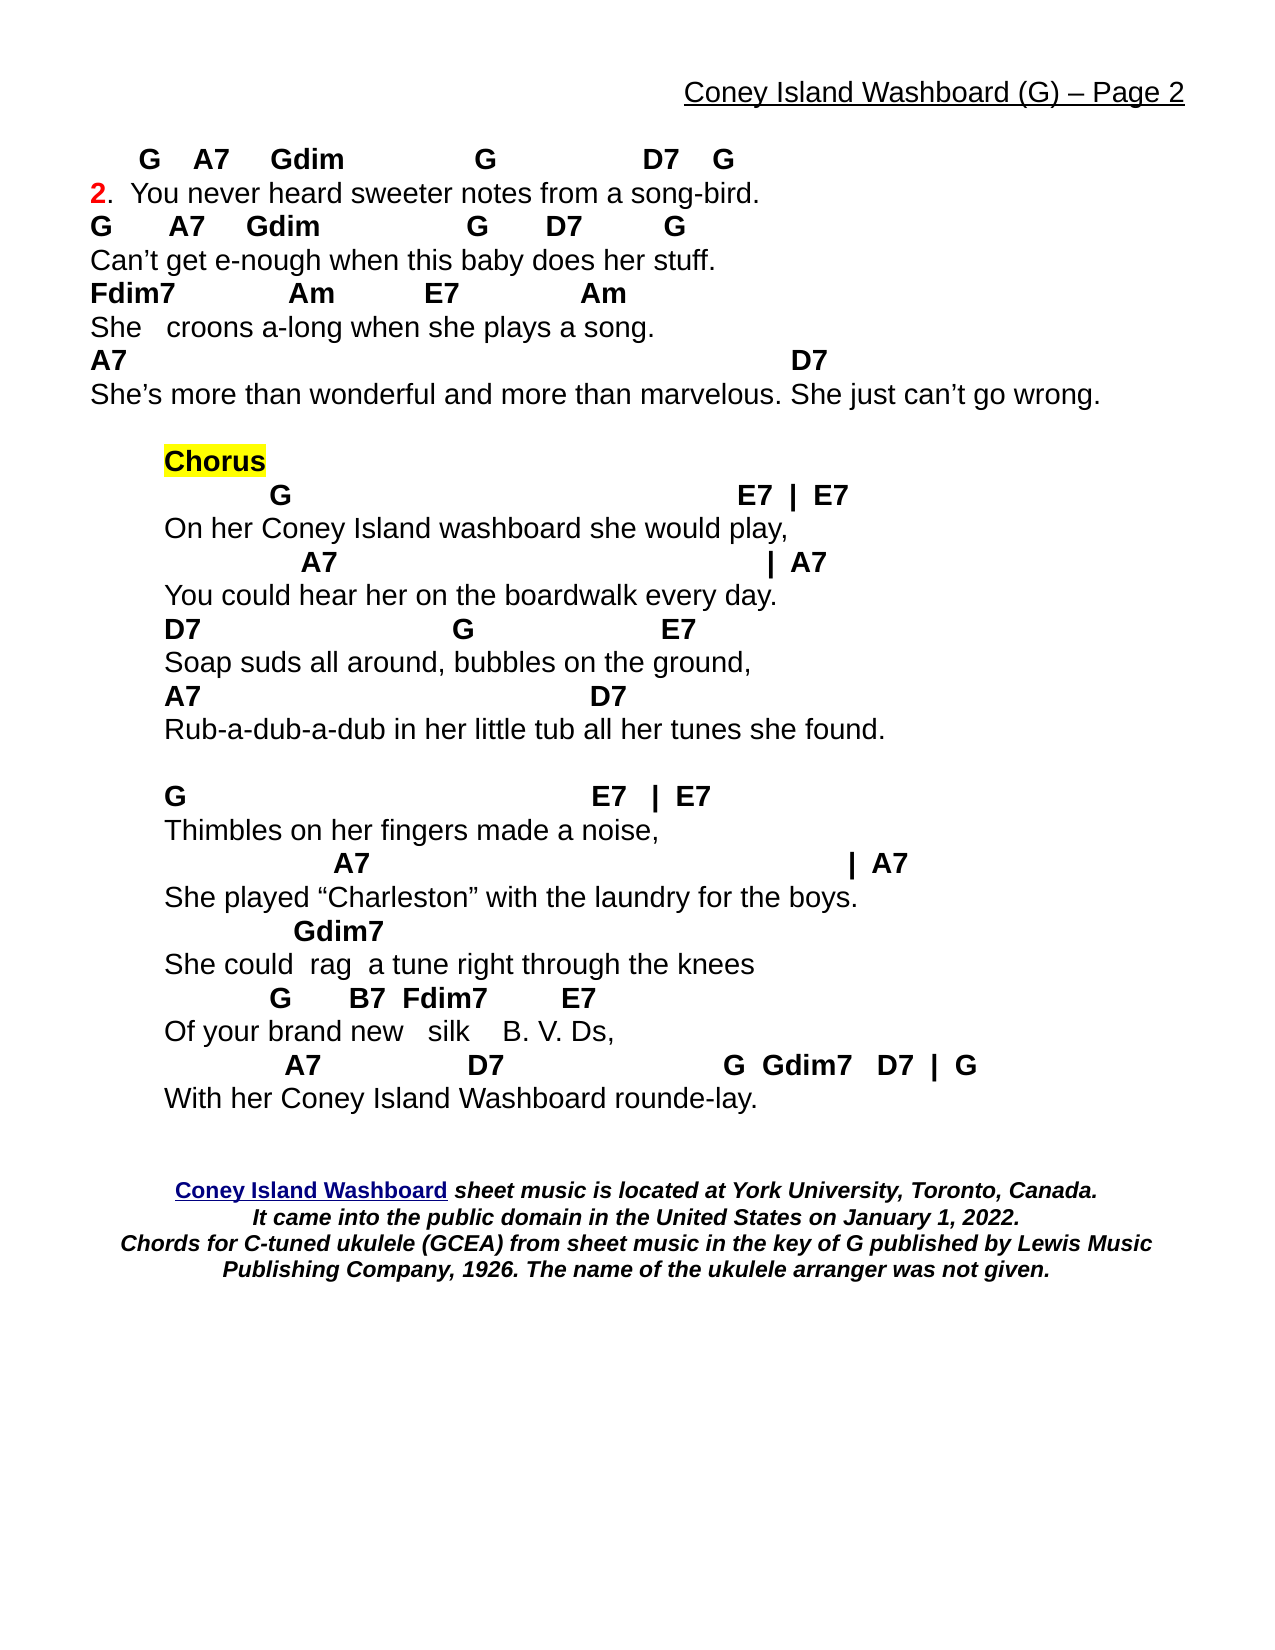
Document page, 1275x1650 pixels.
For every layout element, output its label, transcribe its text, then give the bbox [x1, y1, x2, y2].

text Can’t get e-nough when this baby does her stuff. [90, 243, 1185, 276]
subtitle Coney Island Washboard (G) – Page 2 [90, 75, 1185, 108]
text She’s more than wonderful and more than marvelous. She just can’t go wrong. [90, 377, 1185, 410]
text Chorus [164, 444, 1185, 477]
text Coney Island Washboard sheet music is located at York University, Toronto, Canada. [90, 1177, 1185, 1204]
text She croons a-long when she plays a song. [90, 310, 1185, 343]
text With her Coney Island Washboard rounde-lay. [164, 1081, 1185, 1115]
text Fdim7 Am E7 Am [90, 276, 1185, 310]
text Soap suds all around, bubbles on the ground, [164, 645, 1185, 679]
text G A7 Gdim G D7 G [90, 142, 1185, 176]
text G E7 | E7 [164, 477, 1185, 511]
text A7 D7 [90, 343, 1185, 377]
text On her Coney Island washboard she would play, [164, 511, 1185, 544]
text G B7 Fdim7 E7 [164, 981, 1185, 1014]
text A7 D7 G Gdim7 D7 | G [164, 1048, 1185, 1081]
text It came into the public domain in the United States on January 1, 2022. [90, 1204, 1185, 1230]
text A7 | A7 [164, 846, 1185, 880]
text You could hear her on the boardwalk every day. [164, 578, 1185, 612]
text A7 D7 [164, 679, 1185, 712]
text 2. You never heard sweeter notes from a song-bird. [90, 176, 1185, 209]
text She played “Charleston” with the laundry for the boys. [164, 880, 1185, 913]
text She could rag a tune right through the knees [164, 947, 1185, 981]
text Thimbles on her fingers made a noise, [164, 813, 1185, 846]
text Of your brand new silk B. V. Ds, [164, 1014, 1185, 1048]
text Chords for C-tuned ukulele (GCEA) from sheet music in the key of G published by Lewis Music Publishing Company, 1926. The name of the ukulele arranger was not given. [90, 1230, 1185, 1283]
text D7 G E7 [164, 612, 1185, 645]
text Rub-a-dub-a-dub in her little tub all her tunes she found. [164, 712, 1185, 746]
text G E7 | E7 [164, 779, 1185, 813]
text A7 | A7 [164, 544, 1185, 578]
text Gdim7 [164, 913, 1185, 947]
text G A7 Gdim G D7 G [90, 209, 1185, 243]
